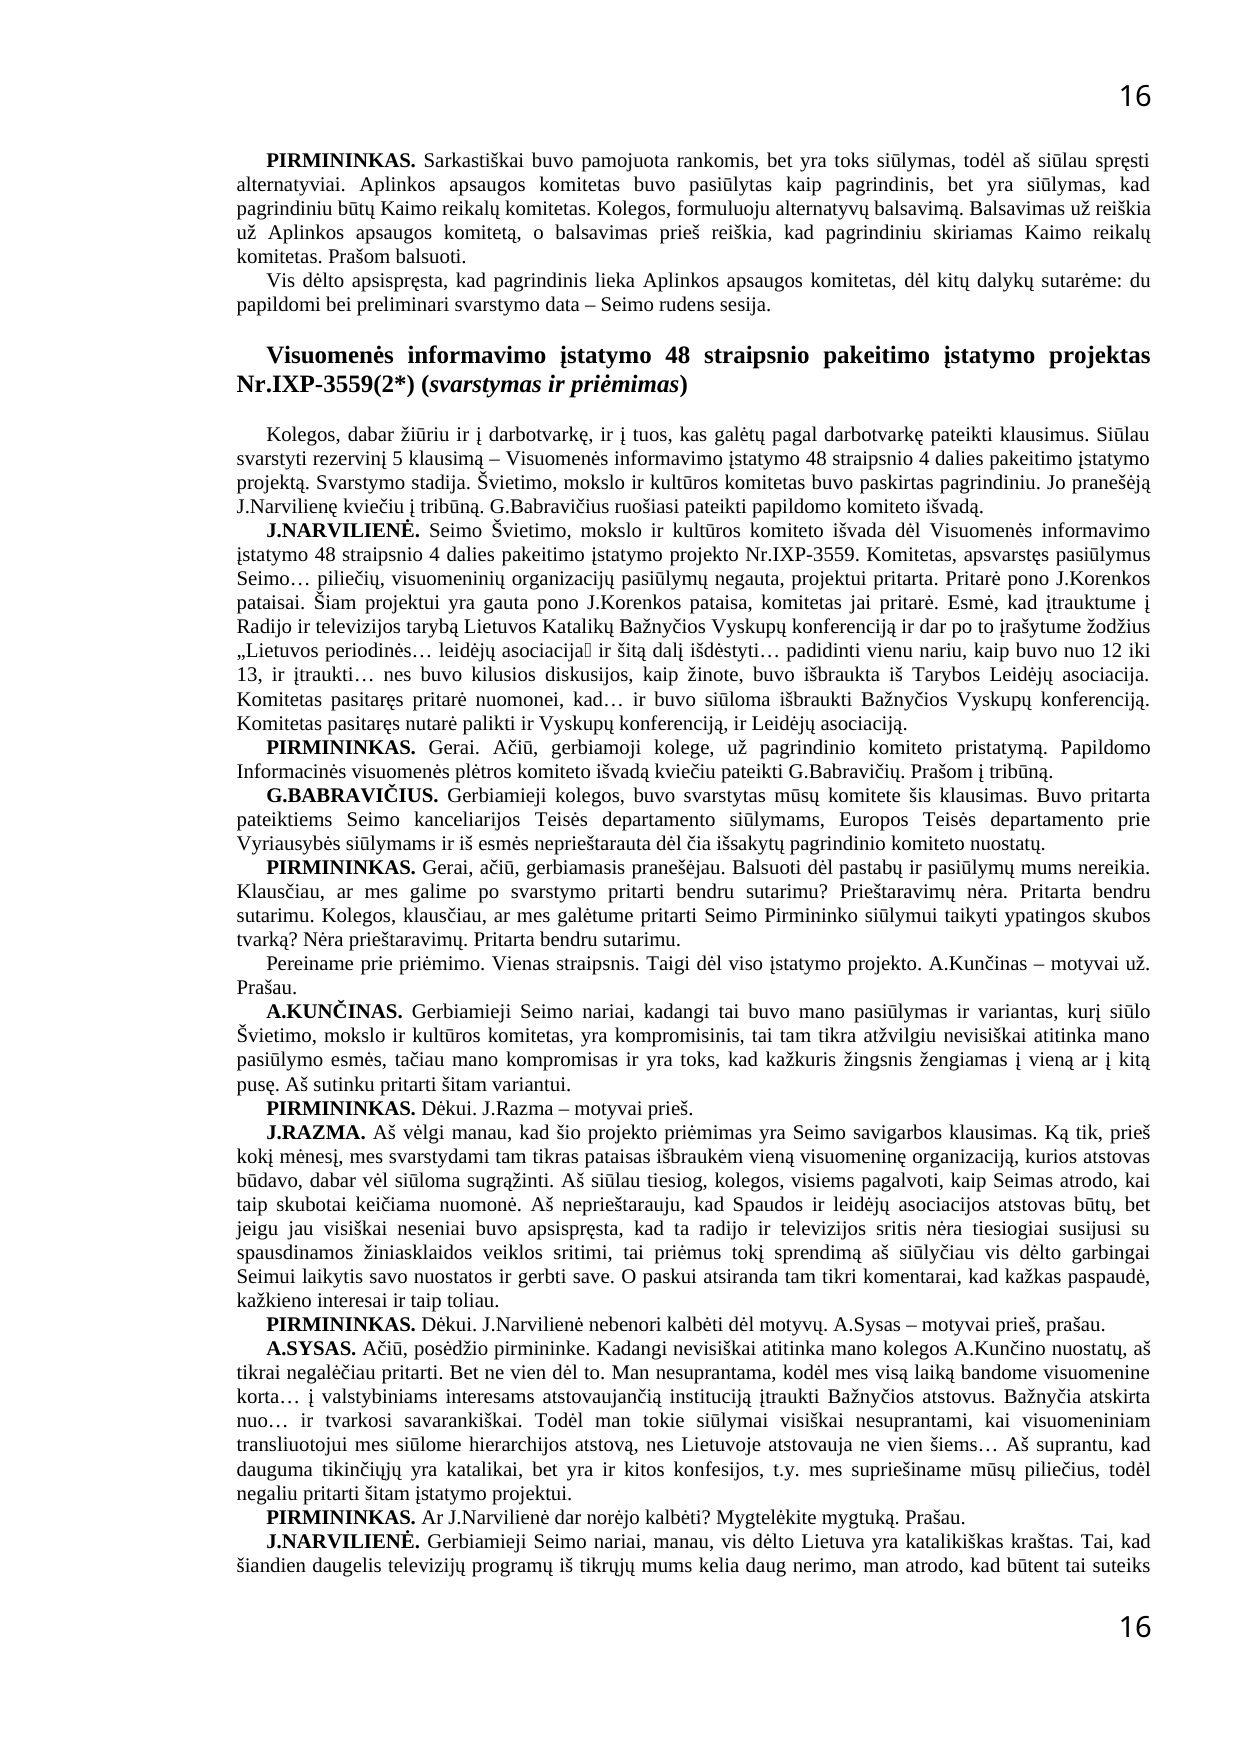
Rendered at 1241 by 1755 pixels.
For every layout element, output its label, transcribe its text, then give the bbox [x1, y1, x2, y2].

text A.KUNČINAS. Gerbiamieji Seimo nariai, kadangi tai buvo mano pasiūlymas ir variantas, kurį siūlo Švietimo, mokslo ir kultūros komitetas, yra kompromisinis, tai tam tikra atžvilgiu nevisiškai atitinka mano pasiūlymo esmės, tačiau mano kompromisas ir yra toks, kad kažkuris žingsnis žengiamas į vieną ar į kitą pusę. Aš sutinku pritarti šitam variantui. [236, 999, 1152, 1096]
text PIRMININKAS. Dėkui. J.Razma – motyvai prieš. [236, 1096, 1152, 1119]
text Kolegos, dabar žiūriu ir į darbotvarkę, ir į tuos, kas galėtų pagal darbotvarkę pateikti klausimus. Siūlau svarstyti rezervinį 5 klausimą – Visuomenės informavimo įstatymo 48 straipsnio 4 dalies pakeitimo įstatymo projektą. Svarstymo stadija. Švietimo, mokslo ir kultūros komitetas buvo paskirtas pagrindiniu. Jo pranešėją J.Narvilienę kviečiu į tribūną. G.Babravičius ruošiasi pateikti papildomo komiteto išvadą. [236, 422, 1152, 518]
text G.BABRAVIČIUS. Gerbiamieji kolegos, buvo svarstytas mūsų komitete šis klausimas. Buvo pritarta pateiktiems Seimo kanceliarijos Teisės departamento siūlymams, Europos Teisės departamento prie Vyriausybės siūlymams ir iš esmės neprieštarauta dėl čia išsakytų pagrindinio komiteto nuostatų. [236, 783, 1152, 855]
text J.NARVILIENĖ. Gerbiamieji Seimo nariai, manau, vis dėlto Lietuva yra katalikiškas kraštas. Tai, kad šiandien daugelis televizijų programų iš tikrųjų mums kelia daug nerimo, man atrodo, kad būtent tai suteiks [236, 1529, 1152, 1577]
text A.SYSAS. Ačiū, posėdžio pirmininke. Kadangi nevisiškai atitinka mano kolegos A.Kunčino nuostatų, aš tikrai negalėčiau pritarti. Bet ne vien dėl to. Man nesuprantama, kodėl mes visą laiką bandome visuomenine korta… į valstybiniams interesams atstovaujančią instituciją įtraukti Bažnyčios atstovus. Bažnyčia atskirta nuo… ir tvarkosi savarankiškai. Todėl man tokie siūlymai visiškai nesuprantami, kai visuomeniniam transliuotojui mes siūlome hierarchijos atstovą, nes Lietuvoje atstovauja ne vien šiems… Aš suprantu, kad dauguma tikinčiųjų yra katalikai, bet yra ir kitos konfesijos, t.y. mes supriešiname mūsų piliečius, todėl negaliu pritarti šitam įstatymo projektui. [236, 1336, 1152, 1504]
text Vis dėlto apsispręsta, kad pagrindinis lieka Aplinkos apsaugos komitetas, dėl kitų dalykų sutarėme: du papildomi bei preliminari svarstymo data – Seimo rudens sesija. [236, 268, 1152, 316]
text J.RAZMA. Aš vėlgi manau, kad šio projekto priėmimas yra Seimo savigarbos klausimas. Ką tik, prieš kokį mėnesį, mes svarstydami tam tikras pataisas išbraukėm vieną visuomeninę organizaciją, kurios atstovas būdavo, dabar vėl siūloma sugrąžinti. Aš siūlau tiesiog, kolegos, visiems pagalvoti, kaip Seimas atrodo, kai taip skubotai keičiama nuomonė. Aš neprieštarauju, kad Spaudos ir leidėjų asociacijos atstovas būtų, bet jeigu jau visiškai neseniai buvo apsispręsta, kad ta radijo ir televizijos sritis nėra tiesiogiai susijusi su spausdinamos žiniasklaidos veiklos sritimi, tai priėmus tokį sprendimą aš siūlyčiau vis dėlto garbingai Seimui laikytis savo nuostatos ir gerbti save. O paskui atsiranda tam tikri komentarai, kad kažkas paspaudė, kažkieno interesai ir taip toliau. [236, 1119, 1152, 1312]
text Pereiname prie priėmimo. Vienas straipsnis. Taigi dėl viso įstatymo projekto. A.Kunčinas – motyvai už. Prašau. [236, 951, 1152, 999]
text PIRMININKAS. Gerai. Ačiū, gerbiamoji kolege, už pagrindinio komiteto pristatymą. Papildomo Informacinės visuomenės plėtros komiteto išvadą kviečiu pateikti G.Babravičių. Prašom į tribūną. [236, 734, 1152, 783]
text Visuomenės informavimo įstatymo 48 straipsnio pakeitimo įstatymo projektas Nr.IXP-3559(2*) (svarstymas ir priėmimas) [236, 340, 1152, 398]
text PIRMININKAS. Dėkui. J.Narvilienė nebenori kalbėti dėl motyvų. A.Sysas – motyvai prieš, prašau. [236, 1312, 1152, 1336]
text J.NARVILIENĖ. Seimo Švietimo, mokslo ir kultūros komiteto išvada dėl Visuomenės informavimo įstatymo 48 straipsnio 4 dalies pakeitimo įstatymo projekto Nr.IXP-3559. Komitetas, apsvarstęs pasiūlymus Seimo… piliečių, visuomeninių organizacijų pasiūlymų negauta, projektui pritarta. Pritarė pono J.Korenkos pataisai. Šiam projektui yra gauta pono J.Korenkos pataisa, komitetas jai pritarė. Esmė, kad įtrauktume į Radijo ir televizijos tarybą Lietuvos Katalikų Bažnyčios Vyskupų konferenciją ir dar po to įrašytume žodžius „Lietuvos periodinės… leidėjų asociacija ir šitą dalį išdėstyti… padidinti vienu nariu, kaip buvo nuo 12 iki 13, ir įtraukti… nes buvo kilusios diskusijos, kaip žinote, buvo išbraukta iš Tarybos Leidėjų asociacija. Komitetas pasitaręs pritarė nuomonei, kad… ir buvo siūloma išbraukti Bažnyčios Vyskupų konferenciją. Komitetas pasitaręs nutarė palikti ir Vyskupų konferenciją, ir Leidėjų asociaciją. [236, 518, 1152, 734]
text PIRMININKAS. Sarkastiškai buvo pamojuota rankomis, bet yra toks siūlymas, todėl aš siūlau spręsti alternatyviai. Aplinkos apsaugos komitetas buvo pasiūlytas kaip pagrindinis, bet yra siūlymas, kad pagrindiniu būtų Kaimo reikalų komitetas. Kolegos, formuluoju alternatyvų balsavimą. Balsavimas už reiškia už Aplinkos apsaugos komitetą, o balsavimas prieš reiškia, kad pagrindiniu skiriamas Kaimo reikalų komitetas. Prašom balsuoti. [236, 148, 1152, 268]
text PIRMININKAS. Gerai, ačiū, gerbiamasis pranešėjau. Balsuoti dėl pastabų ir pasiūlymų mums nereikia. Klausčiau, ar mes galime po svarstymo pritarti bendru sutarimu? Prieštaravimų nėra. Pritarta bendru sutarimu. Kolegos, klausčiau, ar mes galėtume pritarti Seimo Pirmininko siūlymui taikyti ypatingos skubos tvarką? Nėra prieštaravimų. Pritarta bendru sutarimu. [236, 855, 1152, 951]
text PIRMININKAS. Ar J.Narvilienė dar norėjo kalbėti? Mygtelėkite mygtuką. Prašau. [236, 1504, 1152, 1529]
